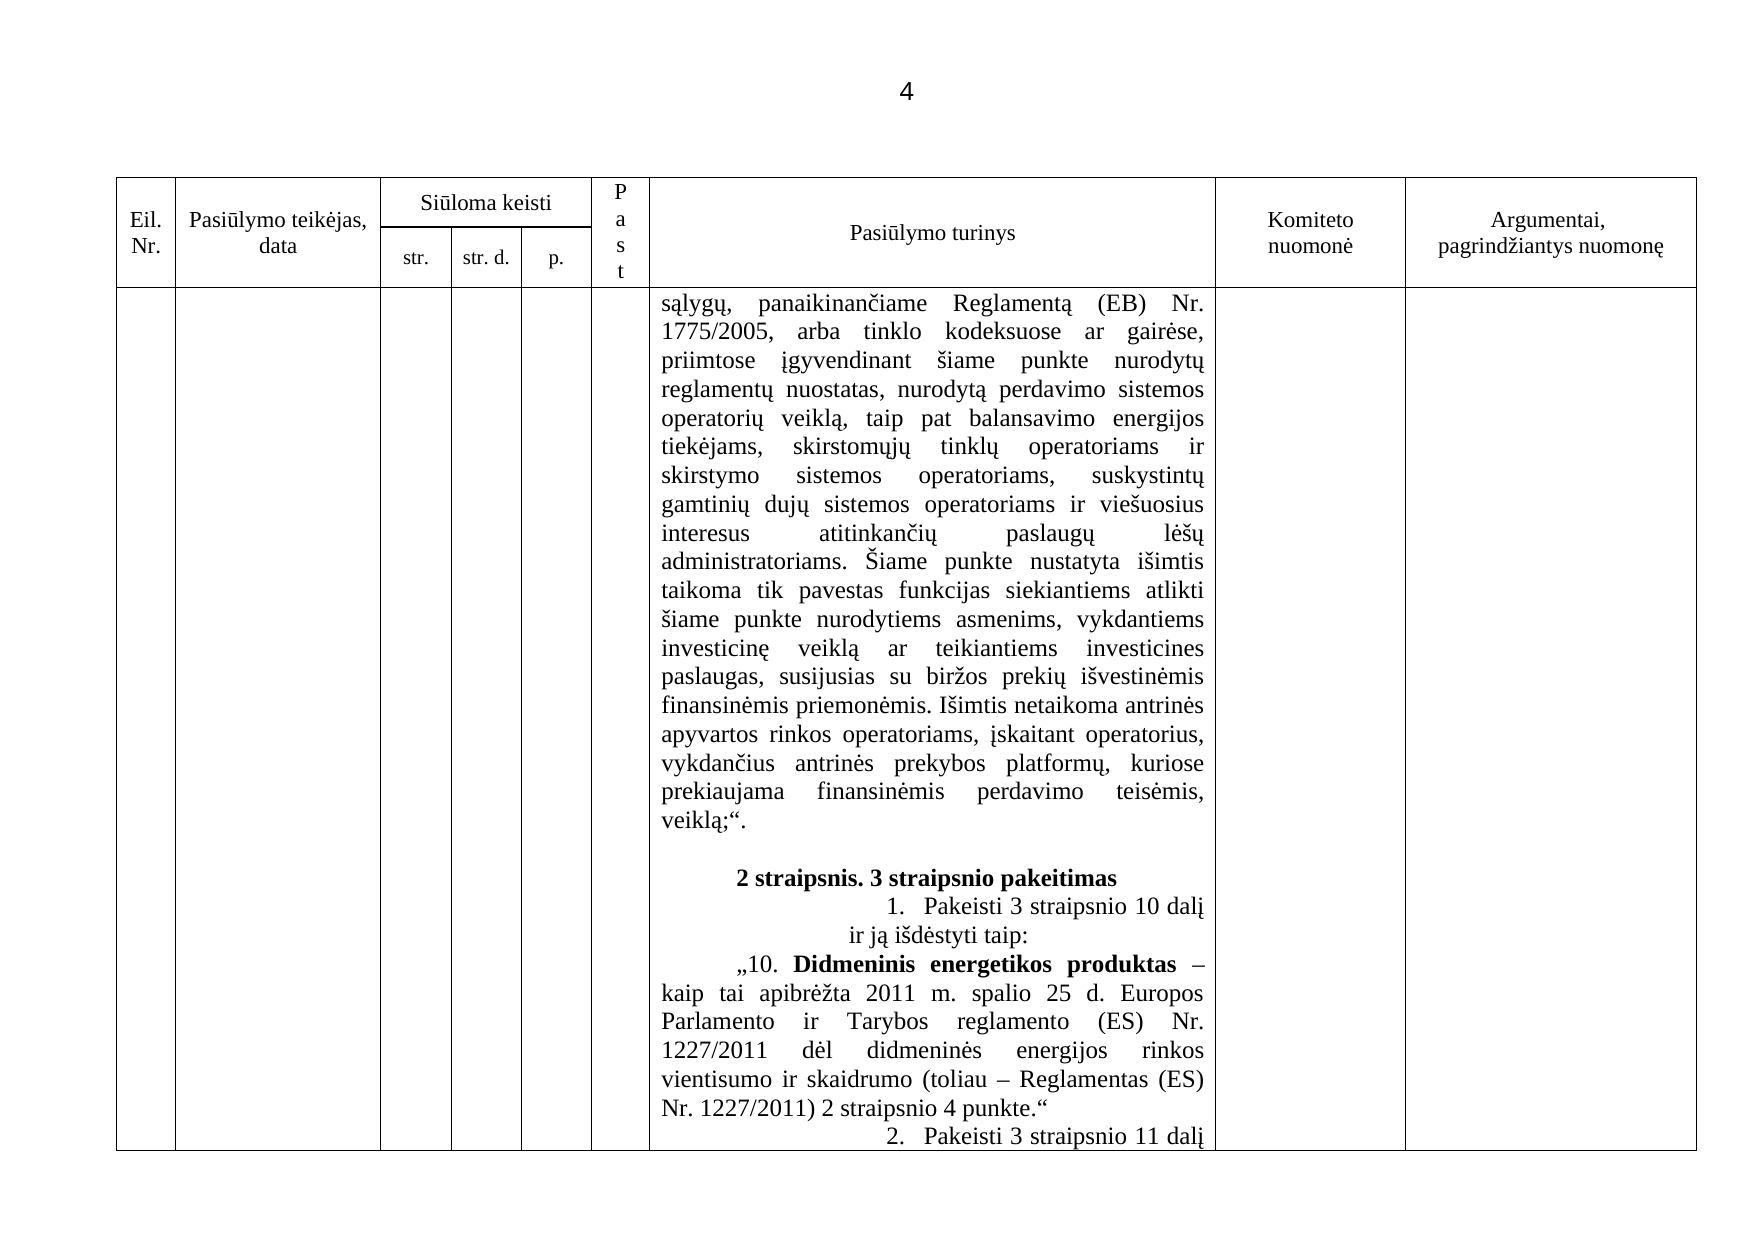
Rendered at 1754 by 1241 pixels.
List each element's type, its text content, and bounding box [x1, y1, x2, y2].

table_header Eil. Nr. [117, 178, 175, 287]
table_header Pasiūlymo turinys [650, 178, 1215, 287]
table_cell [381, 288, 451, 1150]
table_cell [117, 288, 175, 1150]
table_cell str. [381, 228, 451, 287]
table_header Komiteto nuomonė [1216, 178, 1405, 287]
table_cell [1216, 288, 1405, 1150]
table_header Siūloma keisti [381, 178, 591, 226]
table_header Pasiūlymo teikėjas, data [176, 178, 380, 287]
table_cell [522, 288, 591, 1150]
table_cell [1406, 288, 1696, 1150]
table_cell p. [522, 228, 591, 287]
table_cell sąlygų, panaikinančiame Reglamentą (EB) Nr. 1775/2005, arba tinklo kodeksuose ar gairėse, priimtose įgyvendinant šiame punkte nurodytų reglamentų nuostatas, nurodytą perdavimo sistemos operatorių veiklą, taip pat balansavimo energijos tiekėjams, skirstomųjų tinklų operatoriams ir skirstymo sistemos operatoriams, suskystintų gamtinių dujų sistemos operatoriams ir viešuosius interesus atitinkančių paslaugų lėšų administratoriams. Šiame punkte nustatyta išimtis taikoma tik pavestas funkcijas siekiantiems atlikti šiame punkte nurodytiems asmenims, vykdantiems investicinę veiklą ar teikiantiems investicines paslaugas, susijusias su biržos prekių išvestinėmis finansinėmis priemonėmis. Išimtis netaikoma antrinės apyvartos rinkos operatoriams, įskaitant operatorius, vykdančius antrinės prekybos platformų, kuriose prekiaujama finansinėmis perdavimo teisėmis, veiklą;“. 2 straipsnis. 3 straipsnio pakeitimas Pakeisti 3 straipsnio 10 dalį ir ją išdėstyti taip: „10. Didmeninis energetikos produktas – kaip tai apibrėžta 2011 m. spalio 25 d. Europos Parlamento ir Tarybos reglamento (ES) Nr. 1227/2011 dėl didmeninės energijos rinkos vientisumo ir skaidrumo (toliau – Reglamentas (ES) Nr. 1227/2011) 2 straipsnio 4 punkte.“ Pakeisti 3 straipsnio 11 dalį [650, 288, 1215, 1150]
table_cell [176, 288, 380, 1150]
table_header Argumentai, pagrindžiantys nuomonę [1406, 178, 1696, 287]
table_cell [452, 288, 521, 1150]
table_header Pastabos [592, 178, 649, 287]
table_cell str. d. [452, 228, 521, 287]
table_cell [592, 288, 649, 1150]
